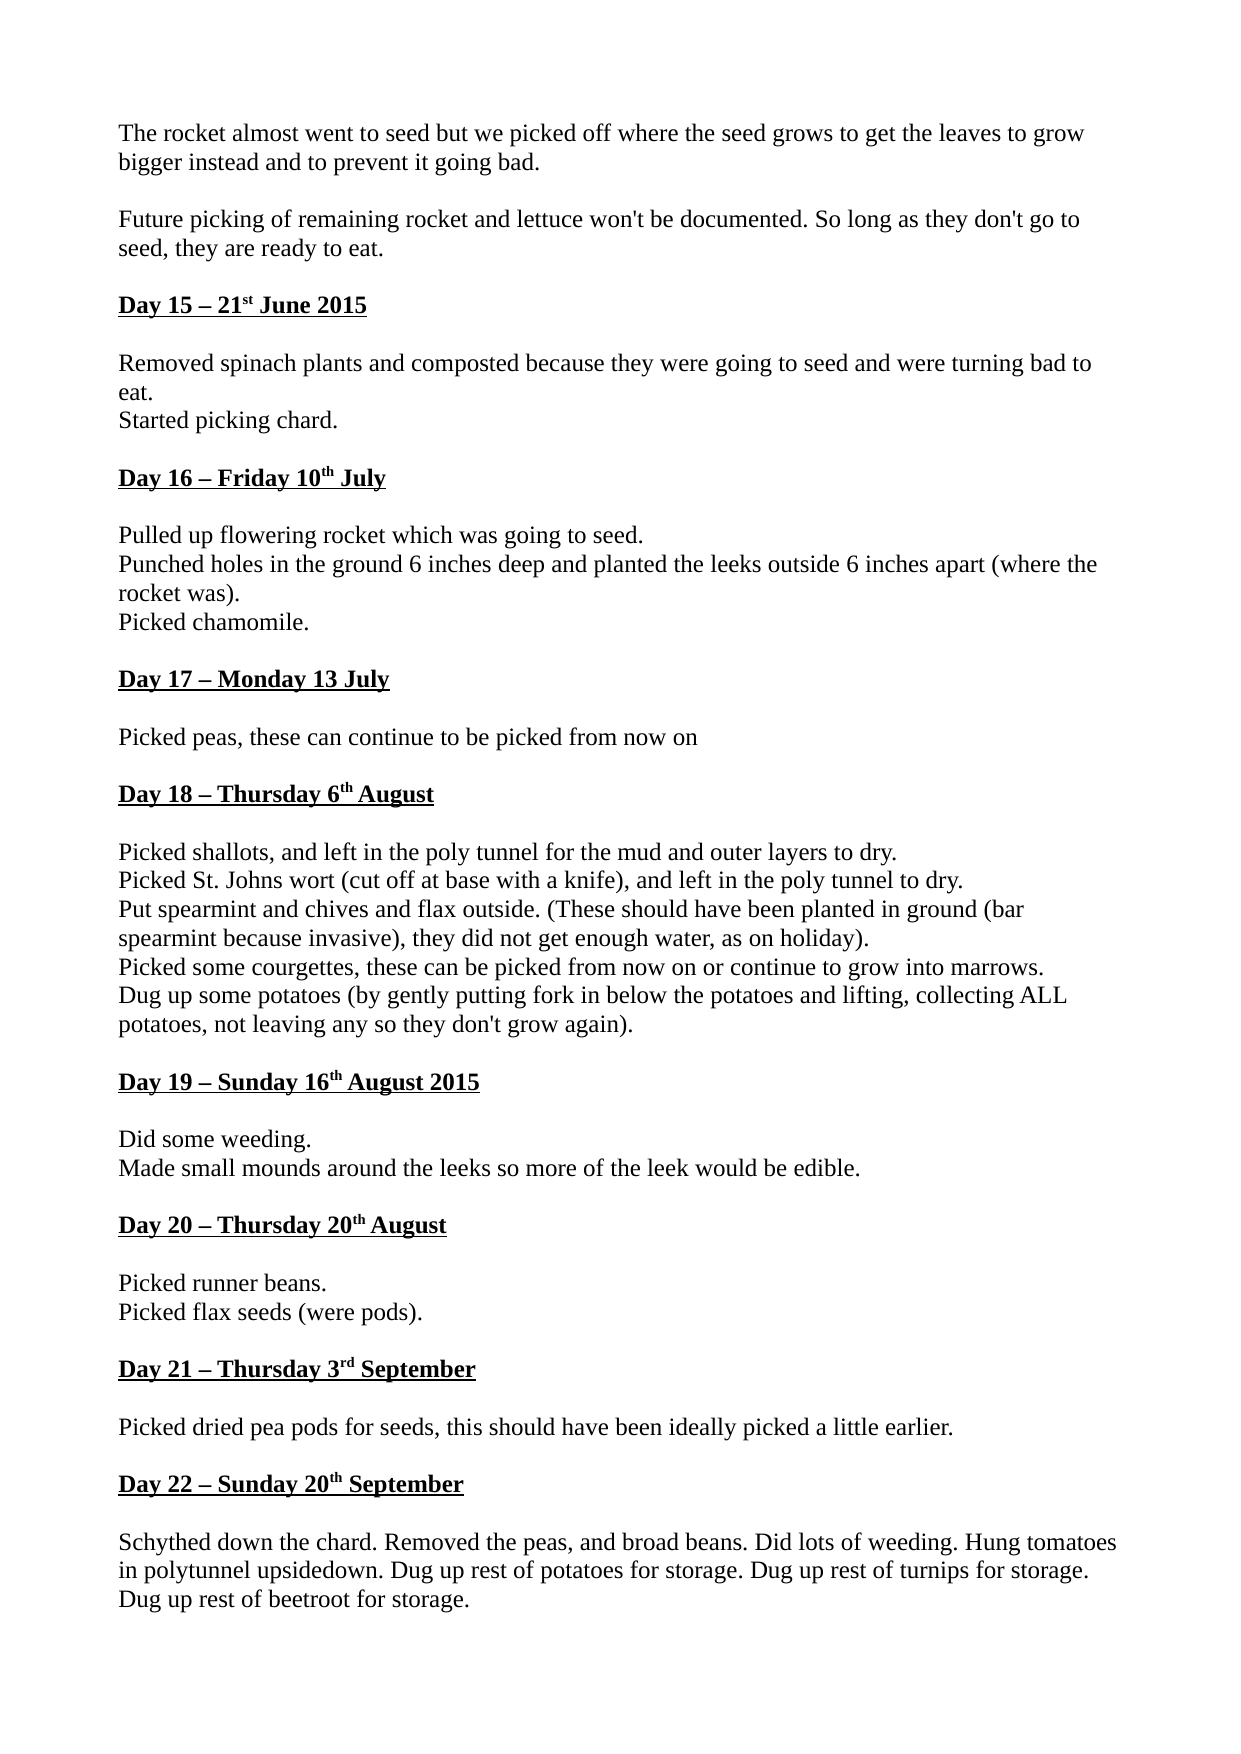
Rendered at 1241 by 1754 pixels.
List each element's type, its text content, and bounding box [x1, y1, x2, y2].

text Day 16 – Friday 10th July [118, 463, 1122, 492]
text Started picking chard. [118, 406, 1122, 434]
text Picked chamomile. [118, 607, 1122, 636]
text Punched holes in the ground 6 inches deep and planted the leeks outside 6 inches apart (where the rocket was). [118, 549, 1122, 607]
text Day 19 – Sunday 16th August 2015 [118, 1067, 1122, 1096]
text Schythed down the chard. Removed the peas, and broad beans. Did lots of weeding. Hung tomatoes in polytunnel upsidedown. Dug up rest of potatoes for storage. Dug up rest of turnips for storage. Dug up rest of beetroot for storage. [118, 1527, 1122, 1613]
text Did some weeding. [118, 1124, 1122, 1153]
text Day 18 – Thursday 6th August [118, 779, 1122, 808]
text Picked shallots, and left in the poly tunnel for the mud and outer layers to dry. [118, 837, 1122, 866]
text Pulled up flowering rocket which was going to seed. [118, 521, 1122, 549]
text Day 17 – Monday 13 July [118, 664, 1122, 693]
text Made small mounds around the leeks so more of the leek would be edible. [118, 1153, 1122, 1182]
text The rocket almost went to seed but we picked off where the seed grows to get the leaves to grow bigger instead and to prevent it going bad. [118, 118, 1122, 176]
text Picked runner beans. [118, 1268, 1122, 1297]
text Put spearmint and chives and flax outside. (These should have been planted in ground (bar spearmint because invasive), they did not get enough water, as on holiday). [118, 894, 1122, 952]
text Day 22 – Sunday 20th September [118, 1469, 1122, 1498]
text Picked St. Johns wort (cut off at base with a knife), and left in the poly tunnel to dry. [118, 866, 1122, 894]
text Picked flax seeds (were pods). [118, 1297, 1122, 1326]
text Day 20 – Thursday 20th August [118, 1211, 1122, 1239]
text Day 15 – 21st June 2015 [118, 291, 1122, 319]
text Picked dried pea pods for seeds, this should have been ideally picked a little earlier. [118, 1412, 1122, 1441]
text Dug up some potatoes (by gently putting fork in below the potatoes and lifting, collecting ALL potatoes, not leaving any so they don't grow again). [118, 981, 1122, 1038]
text Future picking of remaining rocket and lettuce won't be documented. So long as they don't go to seed, they are ready to eat. [118, 204, 1122, 262]
text Picked peas, these can continue to be picked from now on [118, 722, 1122, 751]
text Removed spinach plants and composted because they were going to seed and were turning bad to eat. [118, 348, 1122, 406]
text Picked some courgettes, these can be picked from now on or continue to grow into marrows. [118, 952, 1122, 981]
text Day 21 – Thursday 3rd September [118, 1354, 1122, 1383]
